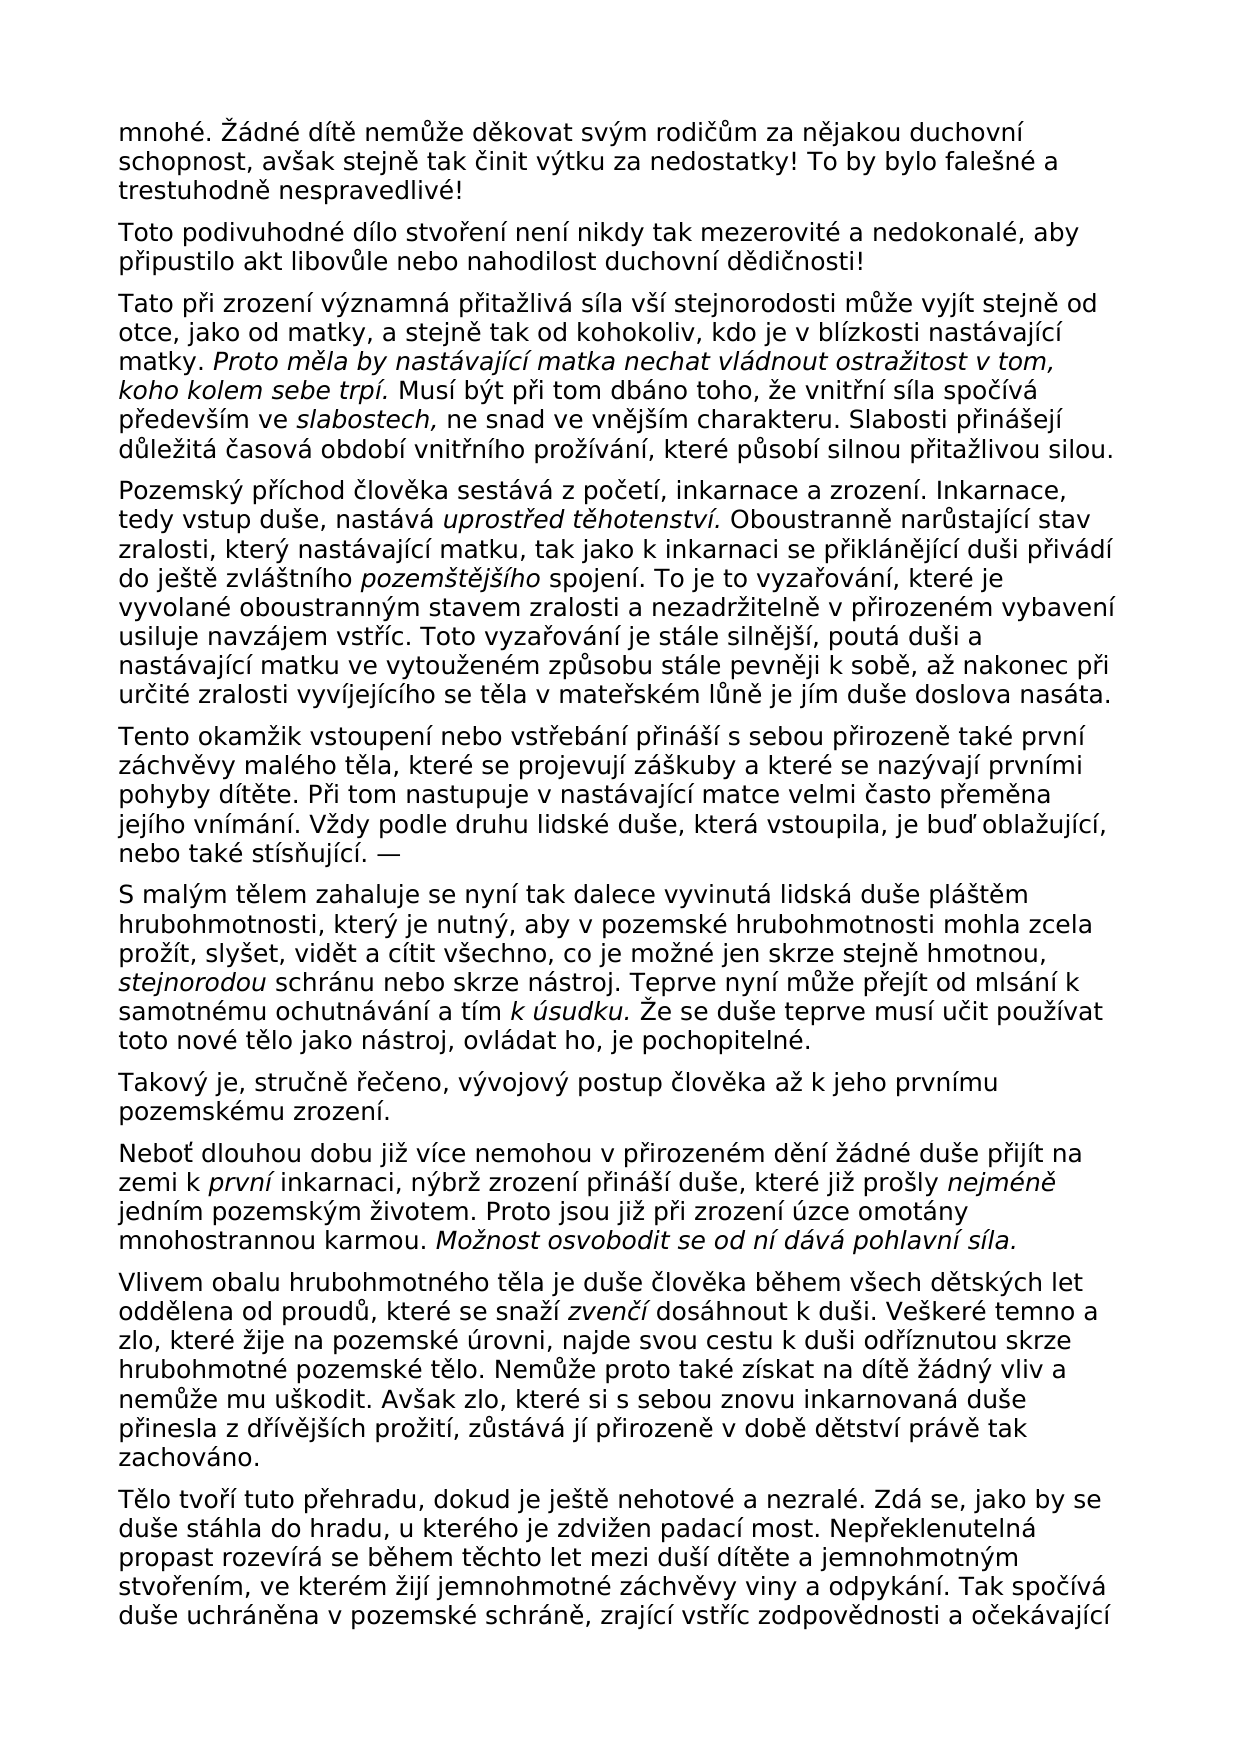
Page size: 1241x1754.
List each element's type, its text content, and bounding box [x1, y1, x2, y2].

text Tento okamžik vstoupení nebo vstřebání přináší s sebou přirozeně také první záchvěvy malého těla, které se projevují záškuby a které se nazývají prvními pohyby dítěte. Při tom nastupuje v nastávající matce velmi často přeměna jejího vnímání. Vždy podle druhu lidské duše, která vstoupila, je buď oblažující, nebo také stísňující. — [118, 722, 1122, 868]
text Tato při zrození významná přitažlivá síla vší stejnorodosti může vyjít stejně od otce, jako od matky, a stejně tak od kohokoliv, kdo je v blízkosti nastávající matky. Proto měla by nastávající matka nechat vládnout ostražitost v tom, koho kolem sebe trpí. Musí být při tom dbáno toho, že vnitřní síla spočívá především ve slabostech, ne snad ve vnějším charakteru. Slabosti přinášejí důležitá časová období vnitřního prožívání, které působí silnou přitažlivou silou. [118, 289, 1122, 464]
text S malým tělem zahaluje se nyní tak dalece vyvinutá lidská duše pláštěm hrubohmotnosti, který je nutný, aby v pozemské hrubohmotnosti mohla zcela prožít, slyšet, vidět a cítit všechno, co je možné jen skrze stejně hmotnou, stejnorodou schránu nebo skrze nástroj. Teprve nyní může přejít od mlsání k samotnému ochutnávání a tím k úsudku. Že se duše teprve musí učit používat toto nové tělo jako nástroj, ovládat ho, je pochopitelné. [118, 881, 1122, 1056]
text Pozemský příchod člověka sestává z početí, inkarnace a zrození. Inkarnace, tedy vstup duše, nastává uprostřed těhotenství. Oboustranně narůstající stav zralosti, který nastávající matku, tak jako k inkarnaci se přiklánějící duši přivádí do ještě zvláštního pozemštějšího spojení. To je to vyzařování, které je vyvolané oboustranným stavem zralosti a nezadržitelně v přirozeném vybavení usiluje navzájem vstříc. Toto vyzařování je stále silnější, poutá duši a nastávající matku ve vytouženém způsobu stále pevněji k sobě, až nakonec při určité zralosti vyvíjejícího se těla v mateřském lůně je jím duše doslova nasáta. [118, 476, 1122, 710]
text Tělo tvoří tuto přehradu, dokud je ještě nehotové a nezralé. Zdá se, jako by se duše stáhla do hradu, u kterého je zdvižen padací most. Nepřeklenutelná propast rozevírá se během těchto let mezi duší dítěte a jemnohmotným stvořením, ve kterém žijí jemnohmotné záchvěvy viny a odpykání. Tak spočívá duše uchráněna v pozemské schráně, zrající vstříc zodpovědnosti a očekávající [118, 1485, 1122, 1631]
text Takový je, stručně řečeno, vývojový postup člověka až k jeho prvnímu pozemskému zrození. [118, 1068, 1122, 1126]
text Vlivem obalu hrubohmotného těla je duše člověka během všech dětských let oddělena od proudů, které se snaží zvenčí dosáhnout k duši. Veškeré temno a zlo, které žije na pozemské úrovni, najde svou cestu k duši odříznutou skrze hrubohmotné pozemské tělo. Nemůže proto také získat na dítě žádný vliv a nemůže mu uškodit. Avšak zlo, které si s sebou znovu inkarnovaná duše přinesla z dřívějších prožití, zůstává jí přirozeně v době dětství právě tak zachováno. [118, 1268, 1122, 1472]
text Toto podivuhodné dílo stvoření není nikdy tak mezerovité a nedokonalé, aby připustilo akt libovůle nebo nahodilost duchovní dědičnosti! [118, 218, 1122, 276]
text mnohé. Žádné dítě nemůže děkovat svým rodičům za nějakou duchovní schopnost, avšak stejně tak činit výtku za nedostatky! To by bylo falešné a trestuhodně nespravedlivé! [118, 118, 1122, 206]
text Neboť dlouhou dobu již více nemohou v přirozeném dění žádné duše přijít na zemi k první inkarnaci, nýbrž zrození přináší duše, které již prošly nejméně jedním pozemským životem. Proto jsou již při zrození úzce omotány mnohostrannou karmou. Možnost osvobodit se od ní dává pohlavní síla. [118, 1139, 1122, 1256]
